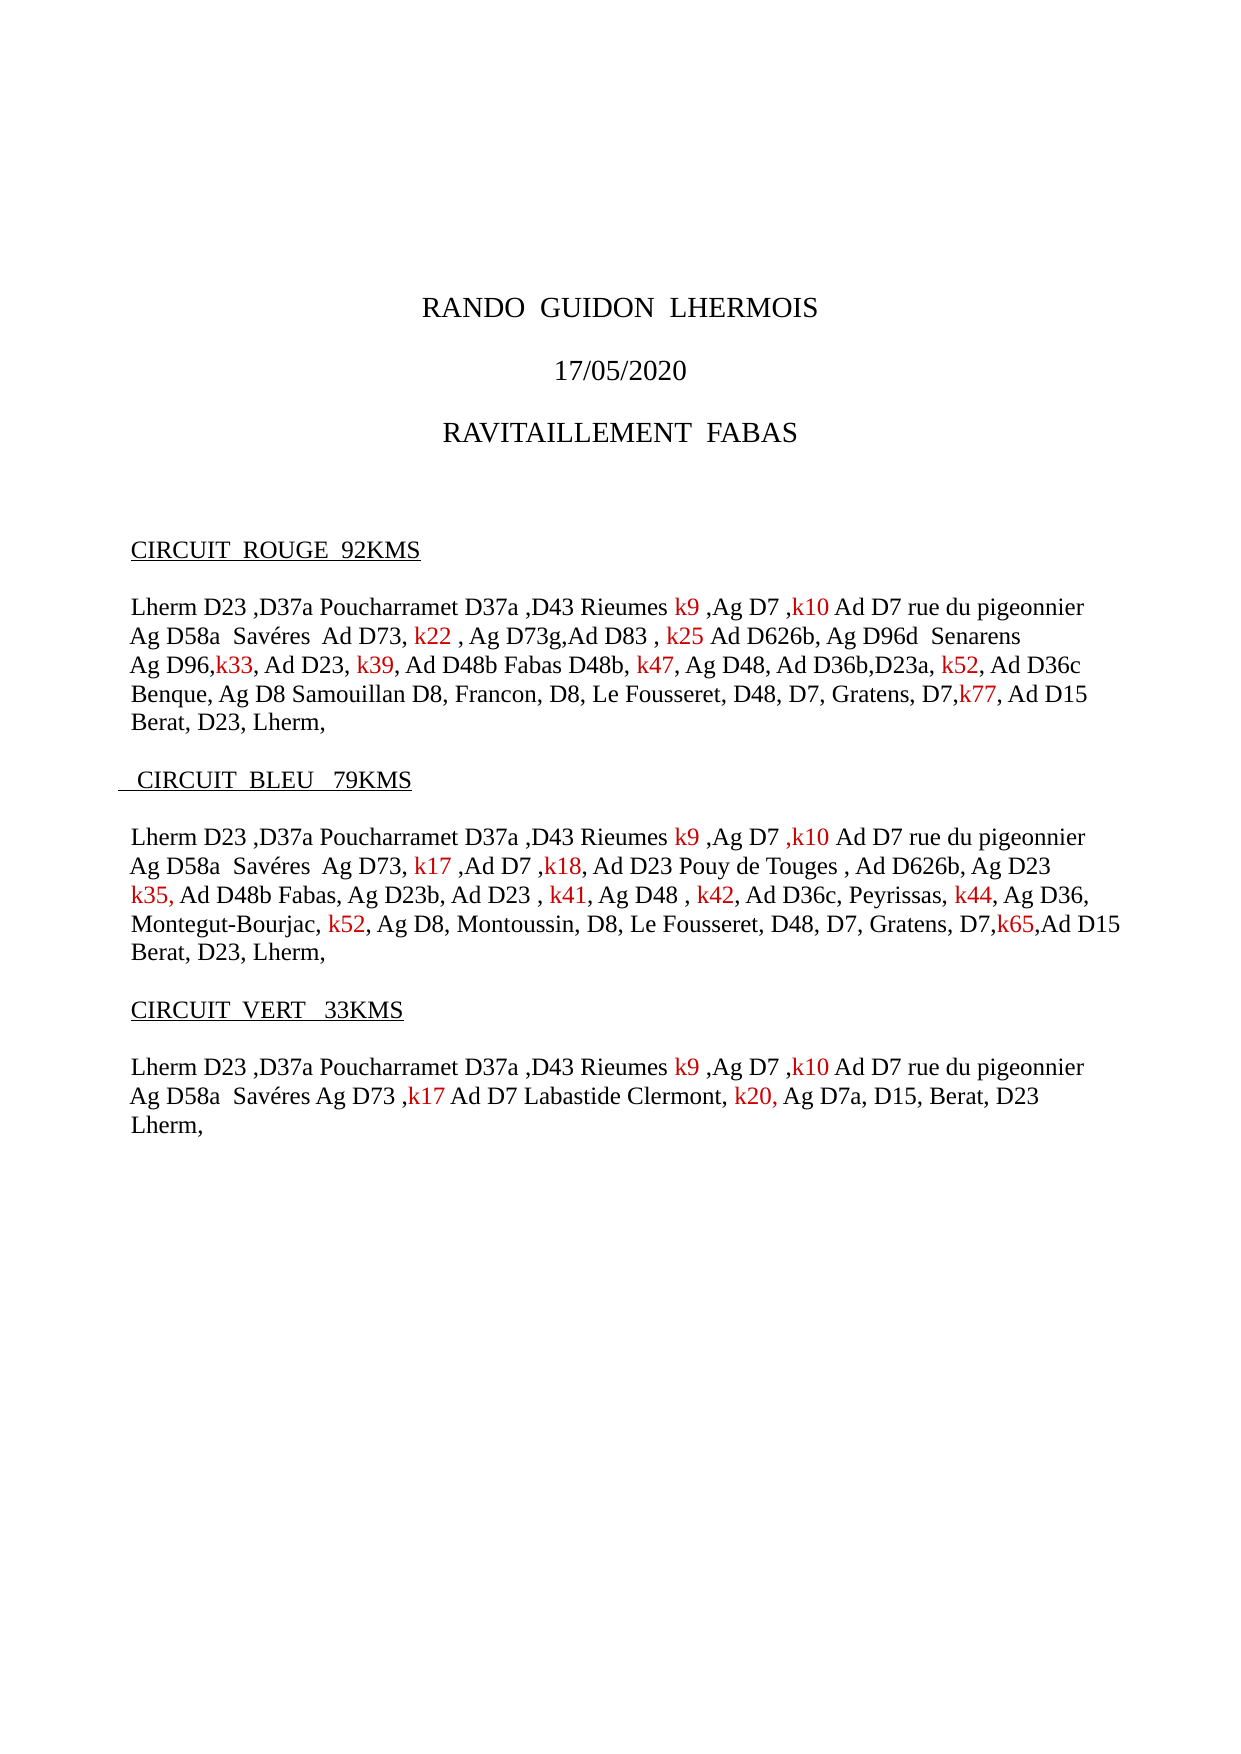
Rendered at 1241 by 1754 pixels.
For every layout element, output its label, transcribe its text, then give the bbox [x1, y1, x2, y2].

text Lherm D23 ,D37a Poucharramet D37a ,D43 Rieumes k9 ,Ag D7 ,k10 Ad D7 rue du pigeonnier [118, 592, 1122, 621]
text k35, Ad D48b Fabas, Ag D23b, Ad D23 , k41, Ag D48 , k42, Ad D36c, Peyrissas, k44, Ag D36, [118, 880, 1122, 909]
text 17/05/2020 [118, 353, 1122, 386]
text CIRCUIT ROUGE 92KMS [118, 535, 1122, 564]
text Berat, D23, Lherm, [118, 707, 1122, 736]
text RANDO GUIDON LHERMOIS [118, 291, 1122, 324]
text Benque, Ag D8 Samouillan D8, Francon, D8, Le Fousseret, D48, D7, Gratens, D7,k77, Ad D15 [118, 679, 1122, 707]
text CIRCUIT BLEU 79KMS [118, 765, 1122, 794]
text Montegut-Bourjac, k52, Ag D8, Montoussin, D8, Le Fousseret, D48, D7, Gratens, D7,k65,Ad D15 [118, 909, 1122, 937]
text Lherm D23 ,D37a Poucharramet D37a ,D43 Rieumes k9 ,Ag D7 ,k10 Ad D7 rue du pigeonnier [118, 822, 1122, 851]
text Lherm, [118, 1110, 1122, 1139]
text RAVITAILLEMENT FABAS [118, 415, 1122, 449]
text Ag D58a Savéres Ag D73, k17 ,Ad D7 ,k18, Ad D23 Pouy de Touges , Ad D626b, Ag D23 [118, 851, 1122, 880]
text Ag D58a Savéres Ag D73 ,k17 Ad D7 Labastide Clermont, k20, Ag D7a, D15, Berat, D23 [118, 1081, 1122, 1110]
text Lherm D23 ,D37a Poucharramet D37a ,D43 Rieumes k9 ,Ag D7 ,k10 Ad D7 rue du pigeonnier [118, 1052, 1122, 1081]
text Ag D96,k33, Ad D23, k39, Ad D48b Fabas D48b, k47, Ag D48, Ad D36b,D23a, k52, Ad D36c [118, 650, 1122, 679]
text Berat, D23, Lherm, [118, 937, 1122, 966]
text Ag D58a Savéres Ad D73, k22 , Ag D73g,Ad D83 , k25 Ad D626b, Ag D96d Senarens [118, 621, 1122, 650]
text CIRCUIT VERT 33KMS [118, 995, 1122, 1024]
